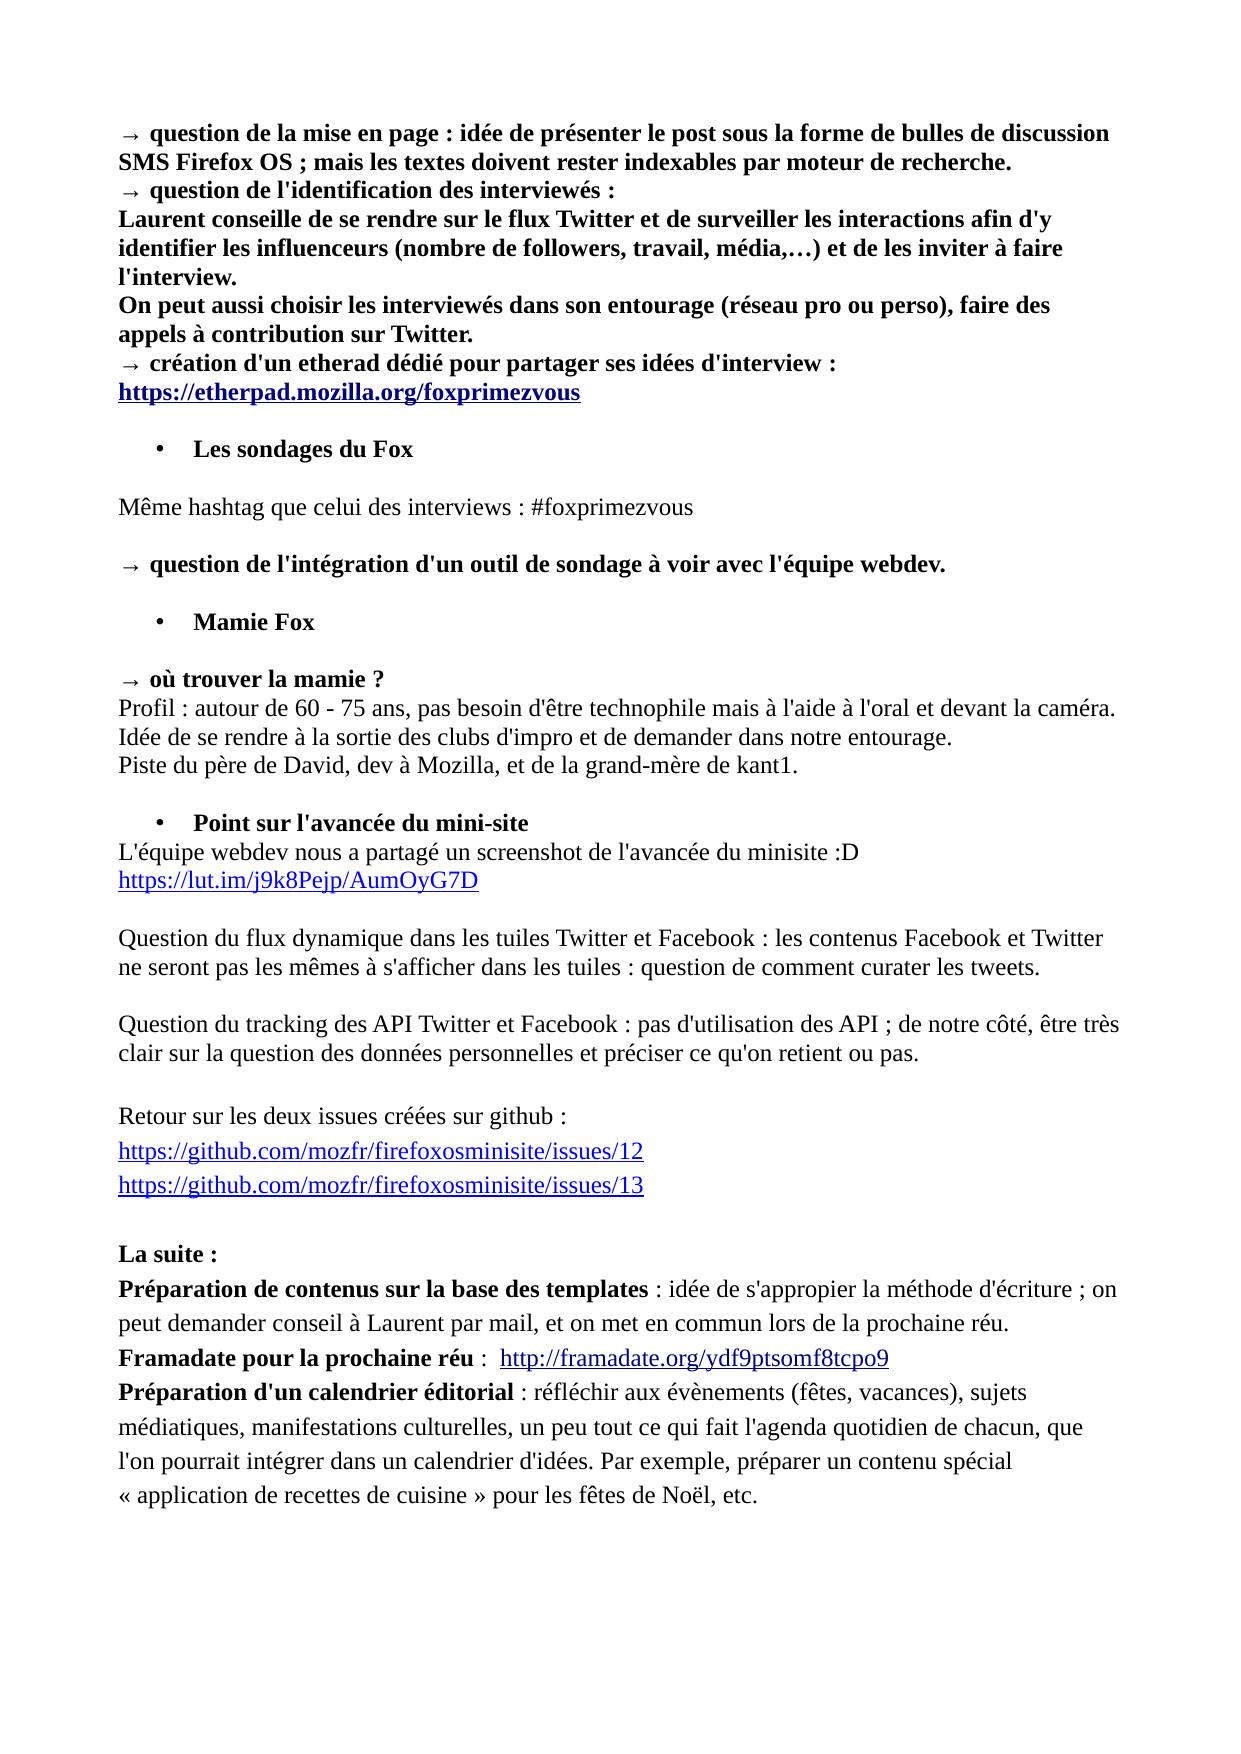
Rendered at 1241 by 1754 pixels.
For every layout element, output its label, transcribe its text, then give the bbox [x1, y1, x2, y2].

list Mamie Fox [156, 607, 1122, 636]
text Question du flux dynamique dans les tuiles Twitter et Facebook : les contenus Facebook et Twitter ne seront pas les mêmes à s'afficher dans les tuiles : question de comment curater les tweets. [118, 923, 1122, 981]
text Laurent conseille de se rendre sur le flux Twitter et de surveiller les interactions afin d'y identifier les influenceurs (nombre de followers, travail, média,…) et de les inviter à faire l'interview. [118, 204, 1122, 291]
text → question de la mise en page : idée de présenter le post sous la forme de bulles de discussion SMS Firefox OS ; mais les textes doivent rester indexables par moteur de recherche. [118, 118, 1122, 176]
list Les sondages du Fox [156, 434, 1122, 463]
text Préparation de contenus sur la base des templates : idée de s'appropier la méthode d'écriture ; on peut demander conseil à Laurent par mail, et on met en commun lors de la prochaine réu. [118, 1274, 1122, 1337]
text Piste du père de David, dev à Mozilla, et de la grand-mère de kant1. [118, 751, 1122, 779]
text Question du tracking des API Twitter et Facebook : pas d'utilisation des API ; de notre côté, être très clair sur la question des données personnelles et préciser ce qu'on retient ou pas. [118, 1009, 1122, 1067]
list Point sur l'avancée du mini-site [156, 808, 1122, 837]
text Framadate pour la prochaine réu : http://framadate.org/ydf9ptsomf8tcpo9 [118, 1343, 1122, 1371]
text https://github.com/mozfr/firefoxosminisite/issues/13 [118, 1170, 1122, 1199]
text Préparation d'un calendrier éditorial : réfléchir aux évènements (fêtes, vacances), sujets médiatiques, manifestations culturelles, un peu tout ce qui fait l'agenda quotidien de chacun, que l'on pourrait intégrer dans un calendrier d'idées. Par exemple, préparer un contenu spécial « application de recettes de cuisine » pour les fêtes de Noël, etc. [118, 1377, 1122, 1509]
text On peut aussi choisir les interviewés dans son entourage (réseau pro ou perso), faire des appels à contribution sur Twitter. [118, 291, 1122, 348]
text L'équipe webdev nous a partagé un screenshot de l'avancée du minisite :D https://lut.im/j9k8Pejp/AumOyG7D [118, 837, 1122, 894]
text Retour sur les deux issues créées sur github : [118, 1101, 1122, 1130]
text → où trouver la mamie ? [118, 664, 1122, 693]
text → création d'un etherad dédié pour partager ses idées d'interview : https://etherpad.mozilla.org/foxprimezvous [118, 348, 1122, 406]
text Même hashtag que celui des interviews : #foxprimezvous [118, 492, 1122, 521]
text https://github.com/mozfr/firefoxosminisite/issues/12 [118, 1136, 1122, 1164]
text → question de l'intégration d'un outil de sondage à voir avec l'équipe webdev. [118, 549, 1122, 578]
text → question de l'identification des interviewés : [118, 176, 1122, 204]
text La suite : [118, 1239, 1122, 1268]
text Profil : autour de 60 - 75 ans, pas besoin d'être technophile mais à l'aide à l'oral et devant la caméra. [118, 693, 1122, 722]
text Idée de se rendre à la sortie des clubs d'impro et de demander dans notre entourage. [118, 722, 1122, 751]
